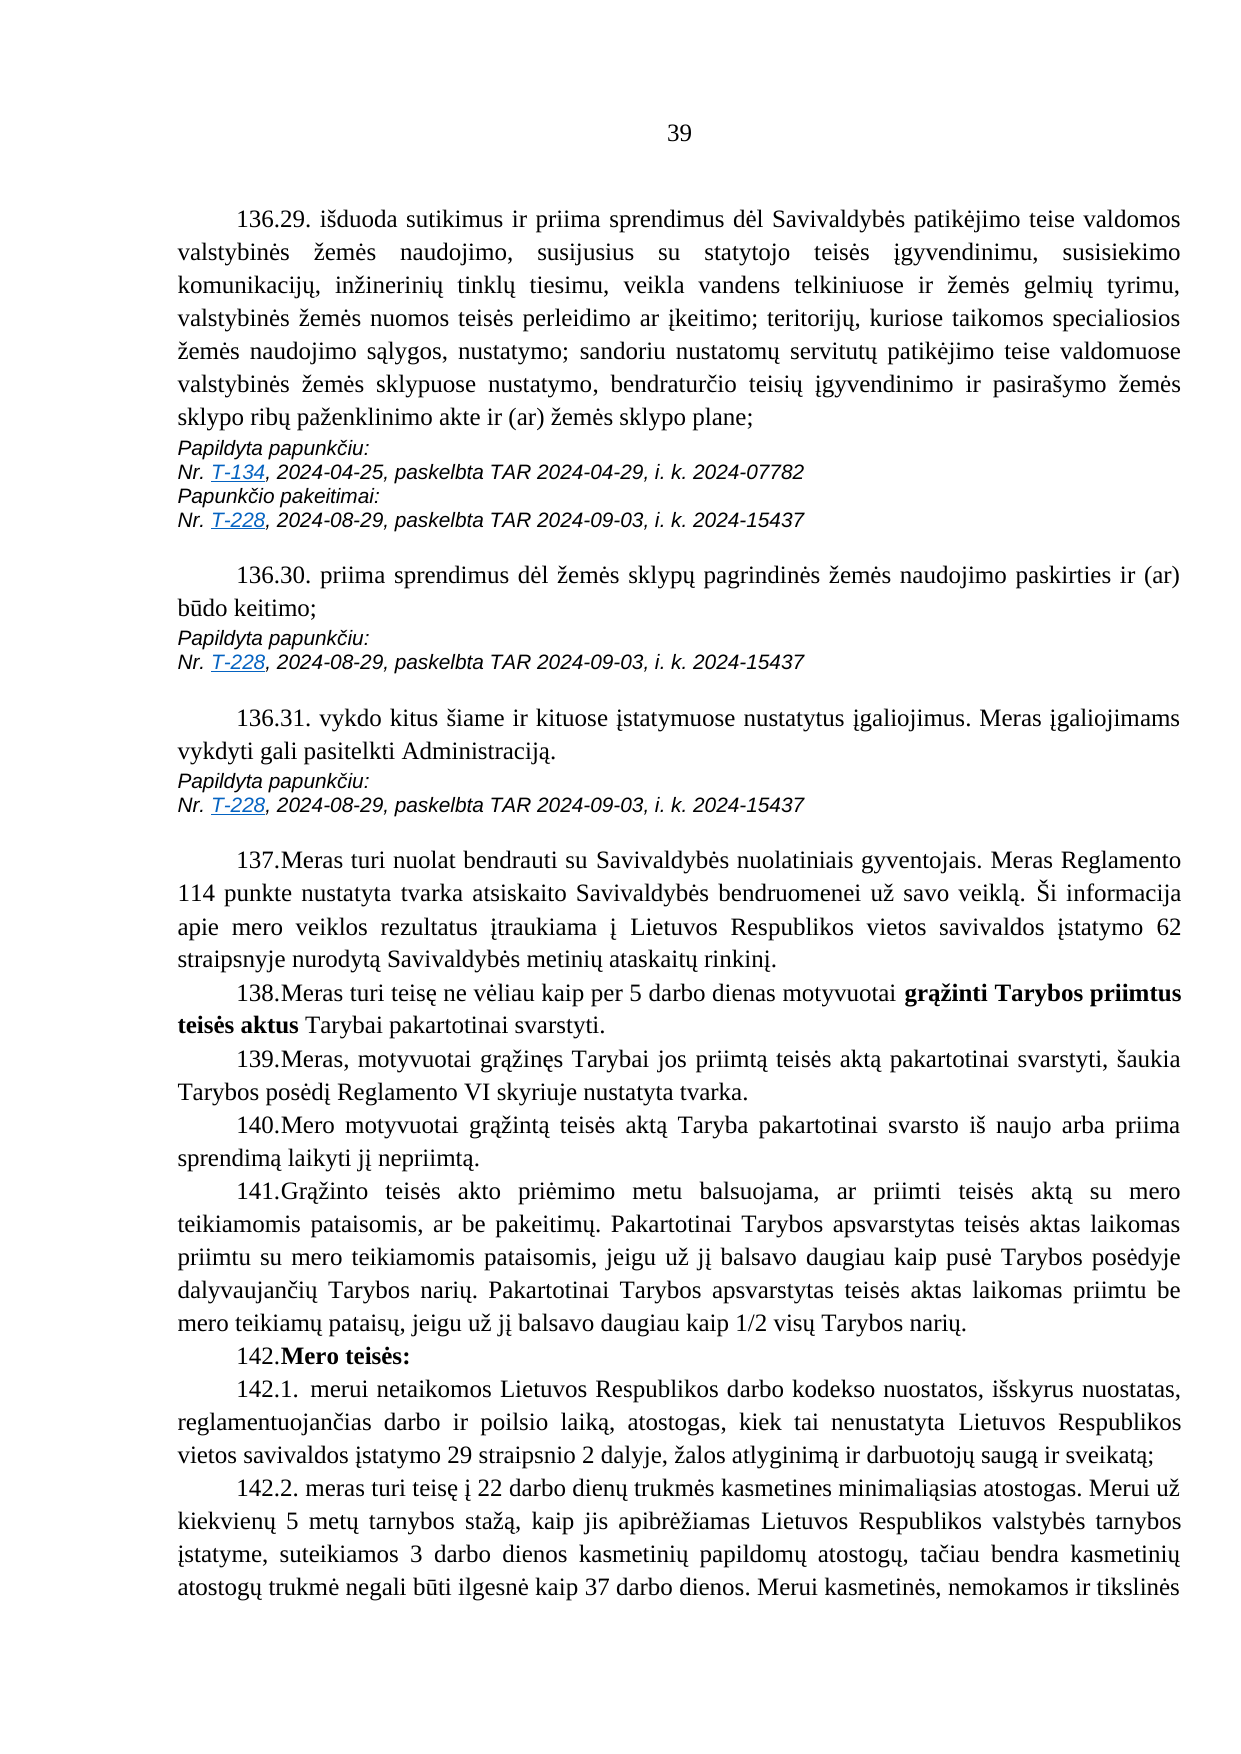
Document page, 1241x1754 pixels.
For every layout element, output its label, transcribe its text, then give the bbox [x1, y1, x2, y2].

text Nr. T-134, 2024-04-25, paskelbta TAR 2024-04-29, i. k. 2024-07782 [177, 459, 1181, 483]
text 137. Meras turi nuolat bendrauti su Savivaldybės nuolatiniais gyventojais. Meras Reglamento 114 punkte nustatyta tvarka atsiskaito Savivaldybės bendruomenei už savo veiklą. Ši informacija apie mero veiklos rezultatus įtraukiama į Lietuvos Respublikos vietos savivaldos įstatymo 62 straipsnyje nurodytą Savivaldybės metinių ataskaitų rinkinį. [177, 846, 1181, 973]
text 139. Meras, motyvuotai grąžinęs Tarybai jos priimtą teisės aktą pakartotinai svarstyti, šaukia Tarybos posėdį Reglamento VI skyriuje nustatyta tvarka. [177, 1044, 1181, 1105]
text Papildyta papunkčiu: [177, 769, 1181, 793]
text 142. Mero teisės: [177, 1341, 1181, 1369]
text 141. Grąžinto teisės akto priėmimo metu balsuojama, ar priimti teisės aktą su mero teikiamomis pataisomis, ar be pakeitimų. Pakartotinai Tarybos apsvarstytas teisės aktas laikomas priimtu su mero teikiamomis pataisomis, jeigu už jį balsavo daugiau kaip pusė Tarybos posėdyje dalyvaujančių Tarybos narių. Pakartotinai Tarybos apsvarstytas teisės aktas laikomas priimtu be mero teikiamų pataisų, jeigu už jį balsavo daugiau kaip 1/2 visų Tarybos narių. [177, 1176, 1181, 1337]
text Nr. T-228, 2024-08-29, paskelbta TAR 2024-09-03, i. k. 2024-15437 [177, 793, 1181, 817]
text Papunkčio pakeitimai: [177, 483, 1181, 507]
text Nr. T-228, 2024-08-29, paskelbta TAR 2024-09-03, i. k. 2024-15437 [177, 507, 1181, 531]
text 136.30. priima sprendimus dėl žemės sklypų pagrindinės žemės naudojimo paskirties ir (ar) būdo keitimo; [177, 560, 1181, 622]
text Nr. T-228, 2024-08-29, paskelbta TAR 2024-09-03, i. k. 2024-15437 [177, 650, 1181, 674]
text 142.2. meras turi teisę į 22 darbo dienų trukmės kasmetines minimaliąsias atostogas. Merui už kiekvienų 5 metų tarnybos stažą, kaip jis apibrėžiamas Lietuvos Respublikos valstybės tarnybos įstatyme, suteikiamos 3 darbo dienos kasmetinių papildomų atostogų, tačiau bendra kasmetinių atostogų trukmė negali būti ilgesnė kaip 37 darbo dienos. Merui kasmetinės, nemokamos ir tikslinės [177, 1473, 1181, 1601]
text Papildyta papunkčiu: [177, 436, 1181, 459]
text 138. Meras turi teisę ne vėliau kaip per 5 darbo dienas motyvuotai grąžinti Tarybos priimtus teisės aktus Tarybai pakartotinai svarstyti. [177, 978, 1181, 1039]
text 136.29. išduoda sutikimus ir priima sprendimus dėl Savivaldybės patikėjimo teise valdomos valstybinės žemės naudojimo, susijusius su statytojo teisės įgyvendinimu, susisiekimo komunikacijų, inžinerinių tinklų tiesimu, veikla vandens telkiniuose ir žemės gelmių tyrimu, valstybinės žemės nuomos teisės perleidimo ar įkeitimo; teritorijų, kuriose taikomos specialiosios žemės naudojimo sąlygos, nustatymo; sandoriu nustatomų servitutų patikėjimo teise valdomuose valstybinės žemės sklypuose nustatymo, bendraturčio teisių įgyvendinimo ir pasirašymo žemės sklypo ribų paženklinimo akte ir (ar) žemės sklypo plane; [177, 204, 1181, 431]
text 136.31. vykdo kitus šiame ir kituose įstatymuose nustatytus įgaliojimus. Meras įgaliojimams vykdyti gali pasitelkti Administraciją. [177, 703, 1181, 764]
text Papildyta papunkčiu: [177, 626, 1181, 650]
text 140. Mero motyvuotai grąžintą teisės aktą Taryba pakartotinai svarsto iš naujo arba priima sprendimą laikyti jį nepriimtą. [177, 1110, 1181, 1171]
text 142.1. merui netaikomos Lietuvos Respublikos darbo kodekso nuostatos, išskyrus nuostatas, reglamentuojančias darbo ir poilsio laiką, atostogas, kiek tai nenustatyta Lietuvos Respublikos vietos savivaldos įstatymo 29 straipsnio 2 dalyje, žalos atlyginimą ir darbuotojų saugą ir sveikatą; [177, 1374, 1181, 1469]
